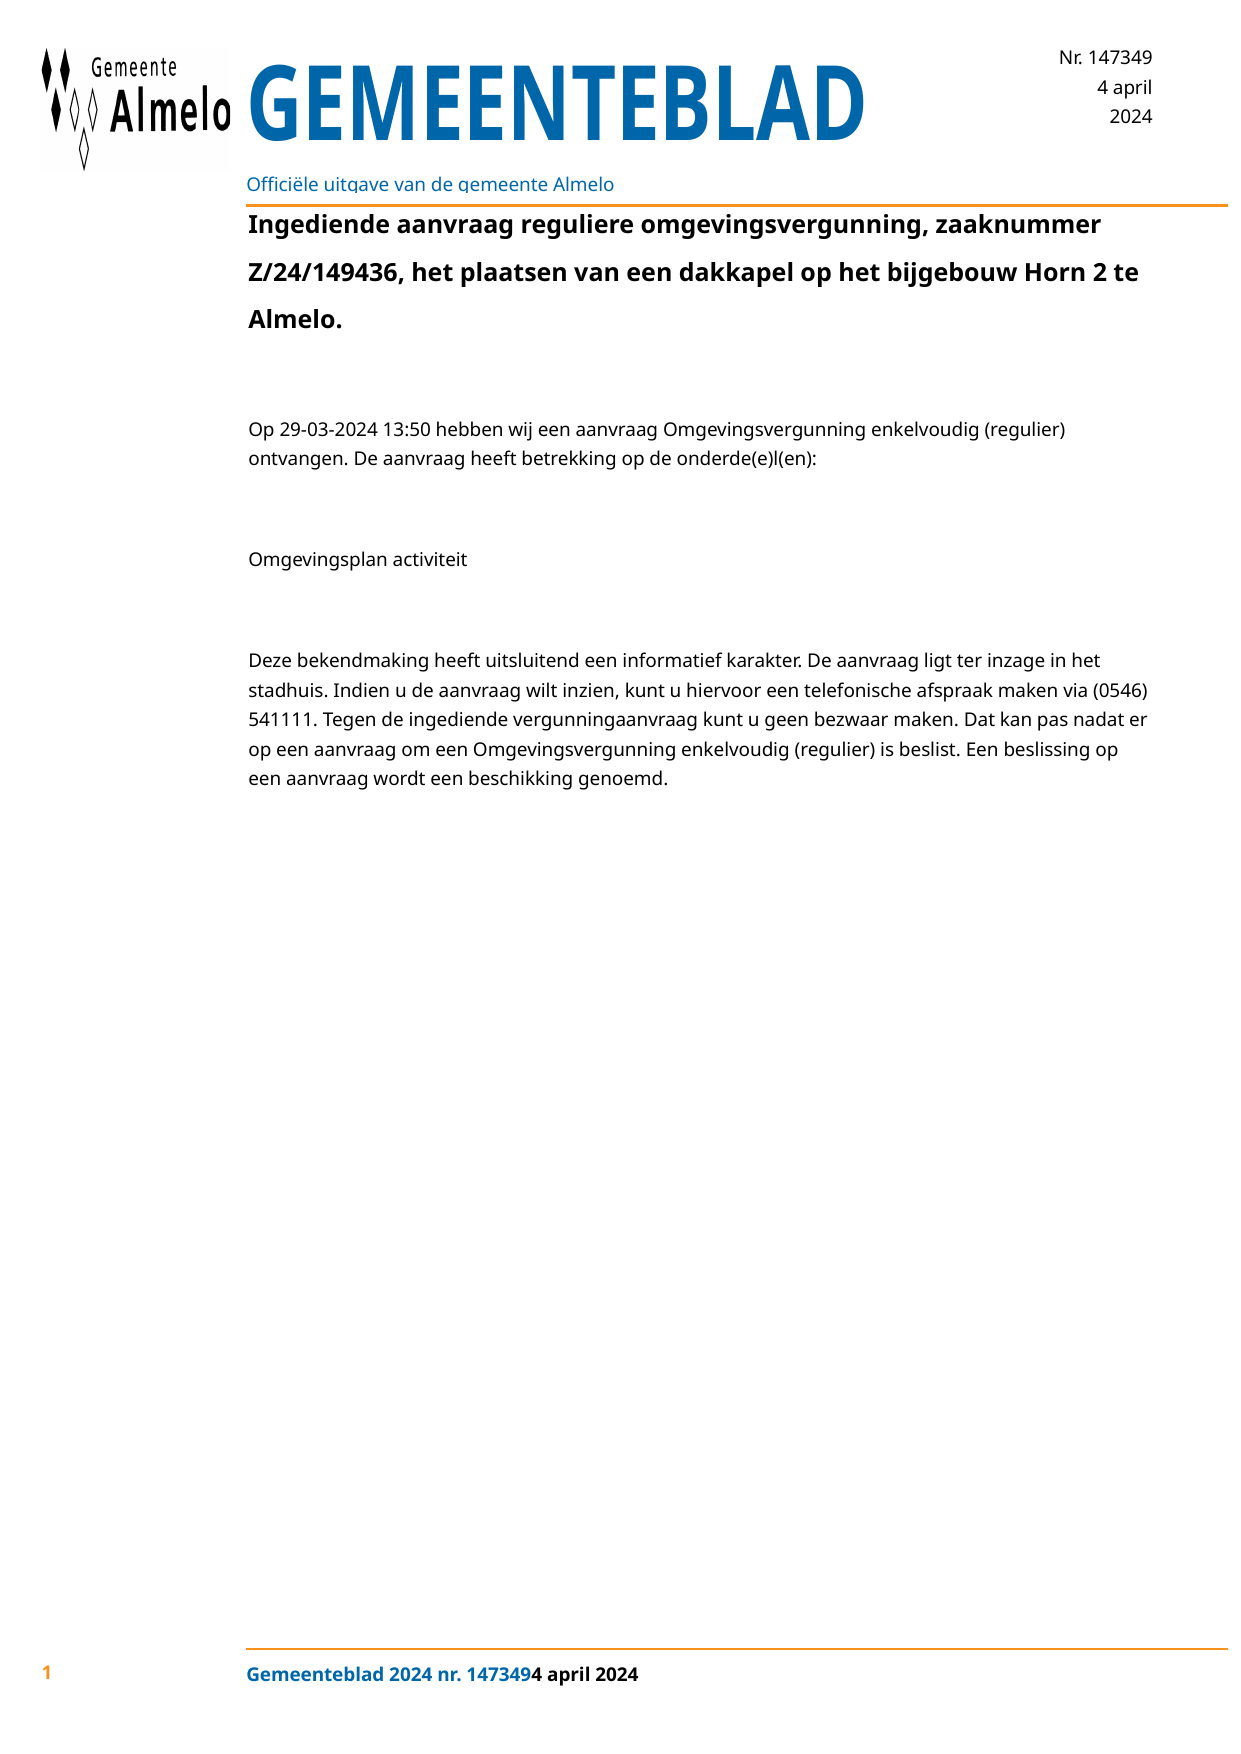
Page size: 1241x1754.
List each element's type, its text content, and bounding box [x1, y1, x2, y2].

text Deze bekendmaking heeft uitsluitend een informatief karakter. De aanvraag ligt ter inzage in het stadhuis. Indien u de aanvraag wilt inzien, kunt u hiervoor een telefonische afspraak maken via (0546) 541111. Tegen de ingediende vergunningaanvraag kunt u geen bezwaar maken. Dat kan pas nadat er op een aanvraag om een Omgevingsvergunning enkelvoudig (regulier) is beslist. Een beslissing op een aanvraag wordt een beschikking genoemd. [248, 647, 1152, 791]
picture [41, 47, 231, 172]
text Ingediende aanvraag reguliere omgevingsvergunning, zaaknummer Z/24/149436, het plaatsen van een dakkapel op het bijgebouw Horn 2 te Almelo. [248, 207, 1152, 336]
text Omgevingsplan activiteit [248, 546, 1152, 572]
text Op 29-03-2024 13:50 hebben wij een aanvraag Omgevingsvergunning enkelvoudig (regulier) ontvangen. De aanvraag heeft betrekking op de onderde(e)l(en): [248, 416, 1152, 471]
